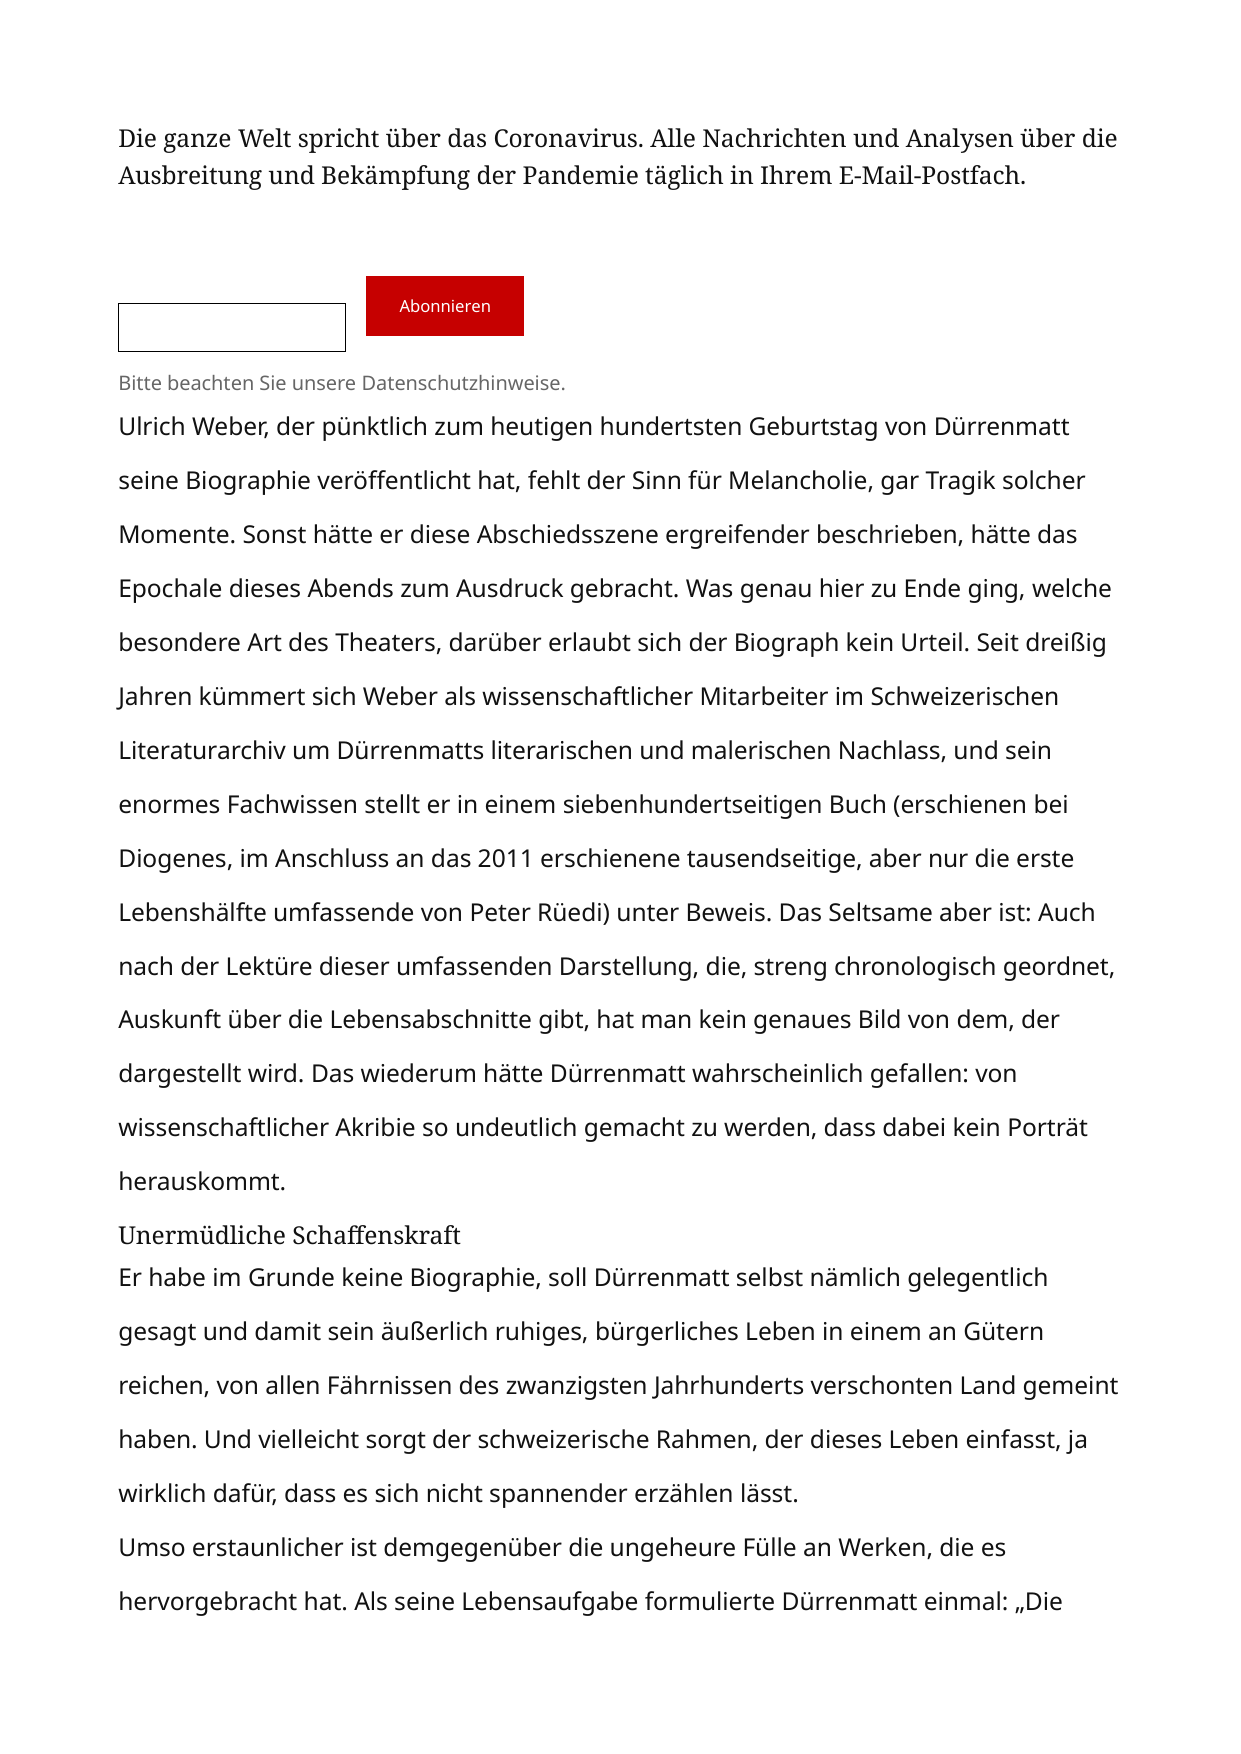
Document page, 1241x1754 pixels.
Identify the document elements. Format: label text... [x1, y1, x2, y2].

text Umso erstaunlicher ist demgegenüber die ungeheure Fülle an Werken, die es hervorgebracht hat. Als seine Lebensaufgabe formulierte Dürrenmatt einmal: „Die [118, 1530, 1122, 1617]
text Ulrich Weber, der pünktlich zum heutigen hundertsten Geburtstag von Dürrenmatt seine Biographie veröffentlicht hat, fehlt der Sinn für Melancholie, gar Tragik solcher Momente. Sonst hätte er diese Abschiedsszene ergreifender beschrieben, hätte das Epochale dieses Abends zum Ausdruck gebracht. Was genau hier zu Ende ging, welche besondere Art des Theaters, darüber erlaubt sich der Biograph kein Urteil. Seit dreißig Jahren kümmert sich Weber als wissenschaftlicher Mitarbeiter im Schweizerischen Literaturarchiv um Dürrenmatts literarischen und malerischen Nachlass, und sein enormes Fachwissen stellt er in einem siebenhundertseitigen Buch (erschienen bei Diogenes, im Anschluss an das 2011 erschienene tausendseitige, aber nur die erste Lebenshälfte umfassende von Peter Rüedi) unter Beweis. Das Seltsame aber ist: Auch nach der Lektüre dieser umfassenden Darstellung, die, streng chronologisch geordnet, Auskunft über die Lebensabschnitte gibt, hat man kein genaues Bild von dem, der dargestellt wird. Das wiederum hätte Dürrenmatt wahrscheinlich gefallen: von wissenschaftlicher Akribie so undeutlich gemacht zu werden, dass dabei kein Porträt herauskommt. [118, 409, 1122, 1198]
subtitle Unermüdliche Schaffenskraft [118, 1219, 1122, 1252]
text Er habe im Grunde keine Biographie, soll Dürrenmatt selbst nämlich gelegentlich gesagt und damit sein äußerlich ruhiges, bürgerliches Leben in einem an Gütern reichen, von allen Fährnissen des zwanzigsten Jahrhunderts verschonten Land gemeint haben. Und vielleicht sorgt der schweizerische Rahmen, der dieses Leben einfasst, ja wirklich dafür, dass es sich nicht spannender erzählen lässt. [118, 1260, 1122, 1509]
text Bitte beachten Sie unsere Datenschutzhinweise. [118, 369, 1122, 396]
text Die ganze Welt spricht über das Coronavirus. Alle Nachrichten und Analysen über die Ausbreitung und Bekämpfung der Pandemie täglich in Ihrem E-Mail-Postfach. [118, 118, 1122, 192]
